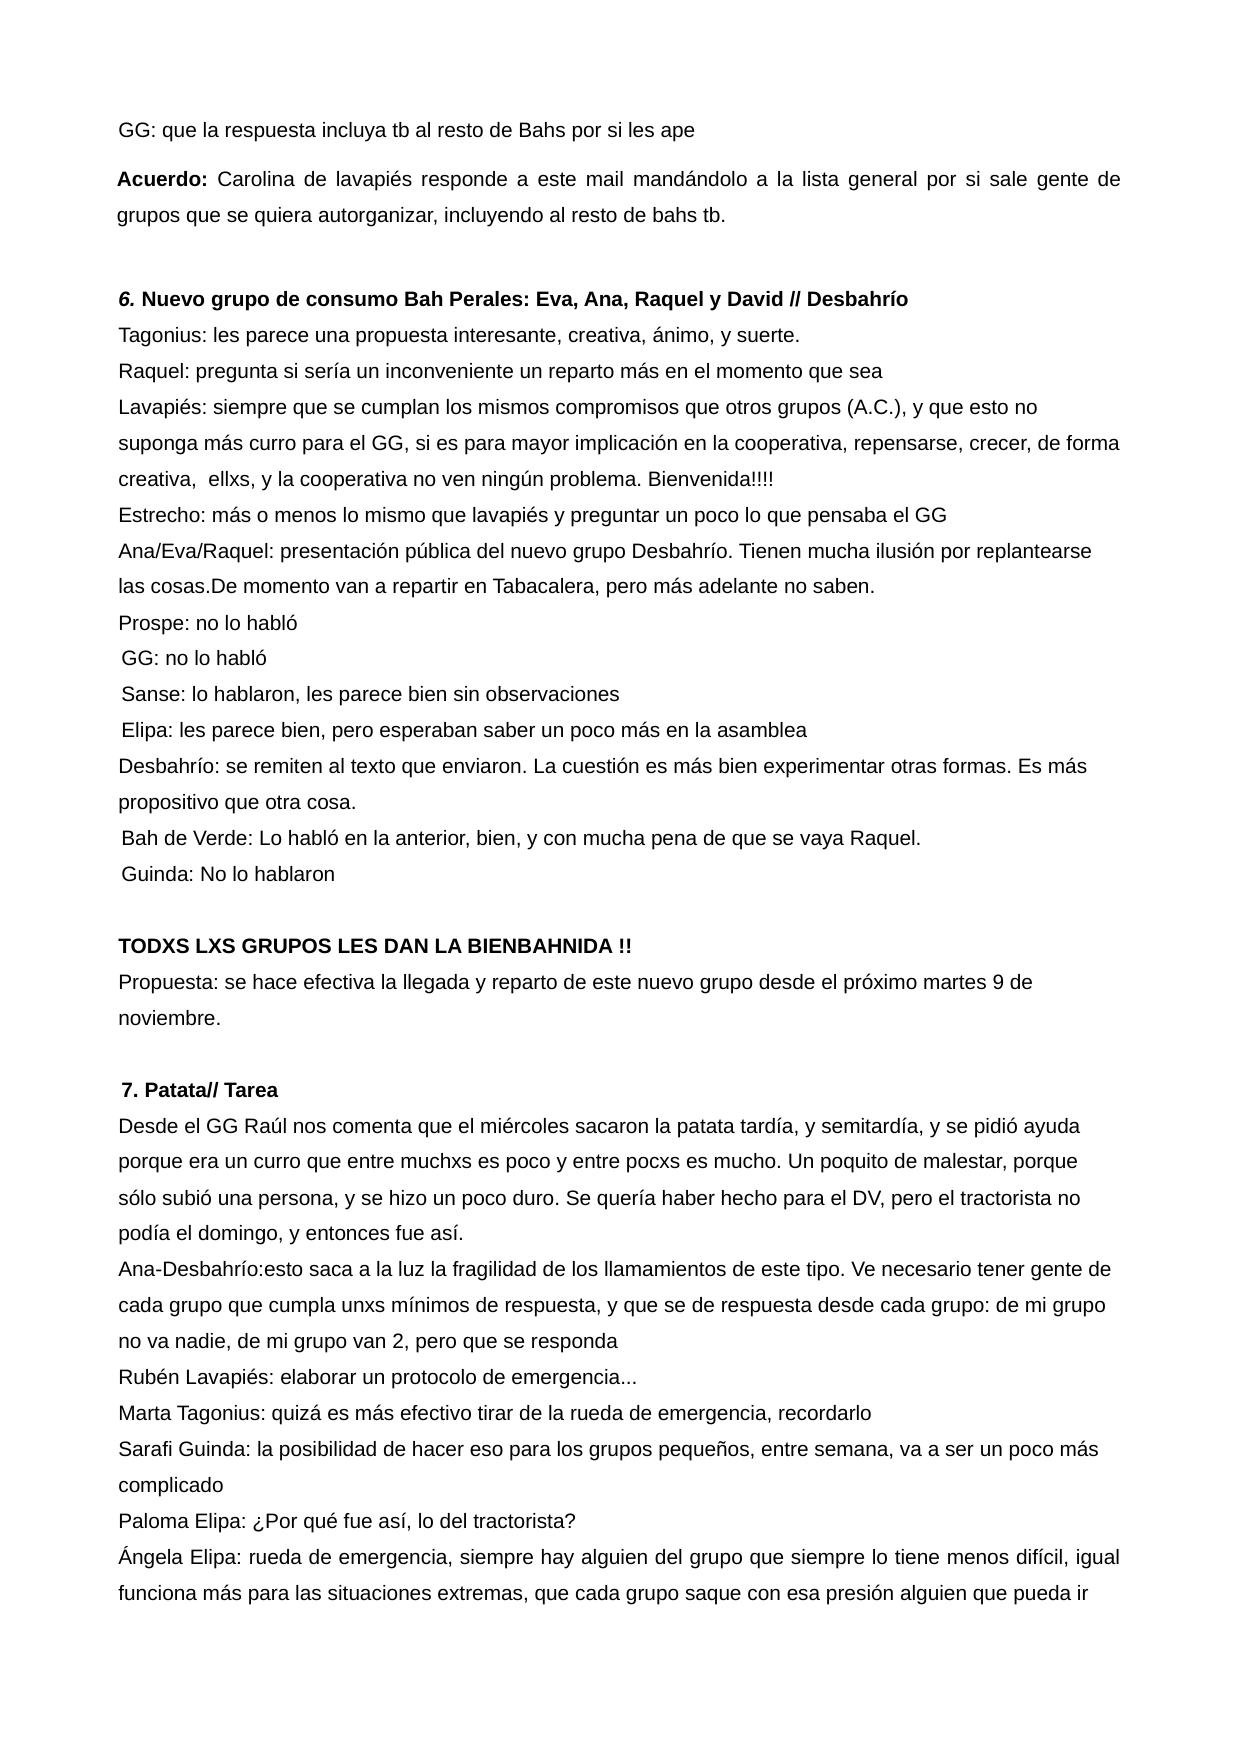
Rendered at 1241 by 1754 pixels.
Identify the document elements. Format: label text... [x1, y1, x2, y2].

text Paloma Elipa: ¿Por qué fue así, lo del tractorista? [118, 1509, 1122, 1533]
text Guinda: No lo hablaron [121, 862, 1122, 886]
text Rubén Lavapiés: elaborar un protocolo de emergencia... [118, 1365, 1122, 1389]
text Sarafi Guinda: la posibilidad de hacer eso para los grupos pequeños, entre semana, va a ser un poco más complicado [118, 1437, 1122, 1497]
text Sanse: lo hablaron, les parece bien sin observaciones [121, 682, 1122, 706]
text Desde el GG Raúl nos comenta que el miércoles sacaron la patata tardía, y semitardía, y se pidió ayuda porque era un curro que entre muchxs es poco y entre pocxs es mucho. Un poquito de malestar, porque sólo subió una persona, y se hizo un poco duro. Se quería haber hecho para el DV, pero el tractorista no podía el domingo, y entonces fue así. [118, 1113, 1122, 1245]
text GG: que la respuesta incluya tb al resto de Bahs por si les ape [118, 118, 1122, 142]
text Elipa: les parece bien, pero esperaban saber un poco más en la asamblea [121, 718, 1122, 742]
list Propuesta: se hace efectiva la llegada y reparto de este nuevo grupo desde el próximo martes 9 de noviembre. [118, 970, 1122, 1029]
list 7. Patata// Tarea [121, 1077, 1122, 1101]
text Ana-Desbahrío:esto saca a la luz la fragilidad de los llamamientos de este tipo. Ve necesario tener gente de cada grupo que cumpla unxs mínimos de respuesta, y que se de respuesta desde cada grupo: de mi grupo no va nadie, de mi grupo van 2, pero que se responda [118, 1257, 1122, 1353]
text Lavapiés: siempre que se cumplan los mismos compromisos que otros grupos (A.C.), y que esto no suponga más curro para el GG, si es para mayor implicación en la cooperativa, repensarse, crecer, de forma creativa, ellxs, y la cooperativa no ven ningún problema. Bienvenida!!!! [118, 395, 1122, 491]
text Prospe: no lo habló [118, 610, 1122, 634]
text Bah de Verde: Lo habló en la anterior, bien, y con mucha pena de que se vaya Raquel. [121, 826, 1122, 850]
text 6. Nuevo grupo de consumo Bah Perales: Eva, Ana, Raquel y David // Desbahrío [118, 287, 1122, 311]
text TODXS LXS GRUPOS LES DAN LA BIENBAHNIDA !! [118, 934, 1122, 958]
text Estrecho: más o menos lo mismo que lavapiés y preguntar un poco lo que pensaba el GG [118, 502, 1122, 526]
text Raquel: pregunta si sería un inconveniente un reparto más en el momento que sea [118, 359, 1122, 383]
text Tagonius: les parece una propuesta interesante, creativa, ánimo, y suerte. [118, 323, 1122, 347]
text Ángela Elipa: rueda de emergencia, siempre hay alguien del grupo que siempre lo tiene menos difícil, igual funciona más para las situaciones extremas, que cada grupo saque con esa presión alguien que pueda ir [118, 1545, 1122, 1604]
text Marta Tagonius: quizá es más efectivo tirar de la rueda de emergencia, recordarlo [118, 1401, 1122, 1425]
text Ana/Eva/Raquel: presentación pública del nuevo grupo Desbahrío. Tienen mucha ilusión por replantearse las cosas.De momento van a repartir en Tabacalera, pero más adelante no saben. [118, 538, 1122, 598]
text GG: no lo habló [121, 646, 1122, 670]
text Desbahrío: se remiten al texto que enviaron. La cuestión es más bien experimentar otras formas. Es más propositivo que otra cosa. [118, 754, 1122, 814]
list Acuerdo: Carolina de lavapiés responde a este mail mandándolo a la lista general por si sale gente de grupos que se quiera autorganizar, incluyendo al resto de bahs tb. [117, 167, 1122, 226]
